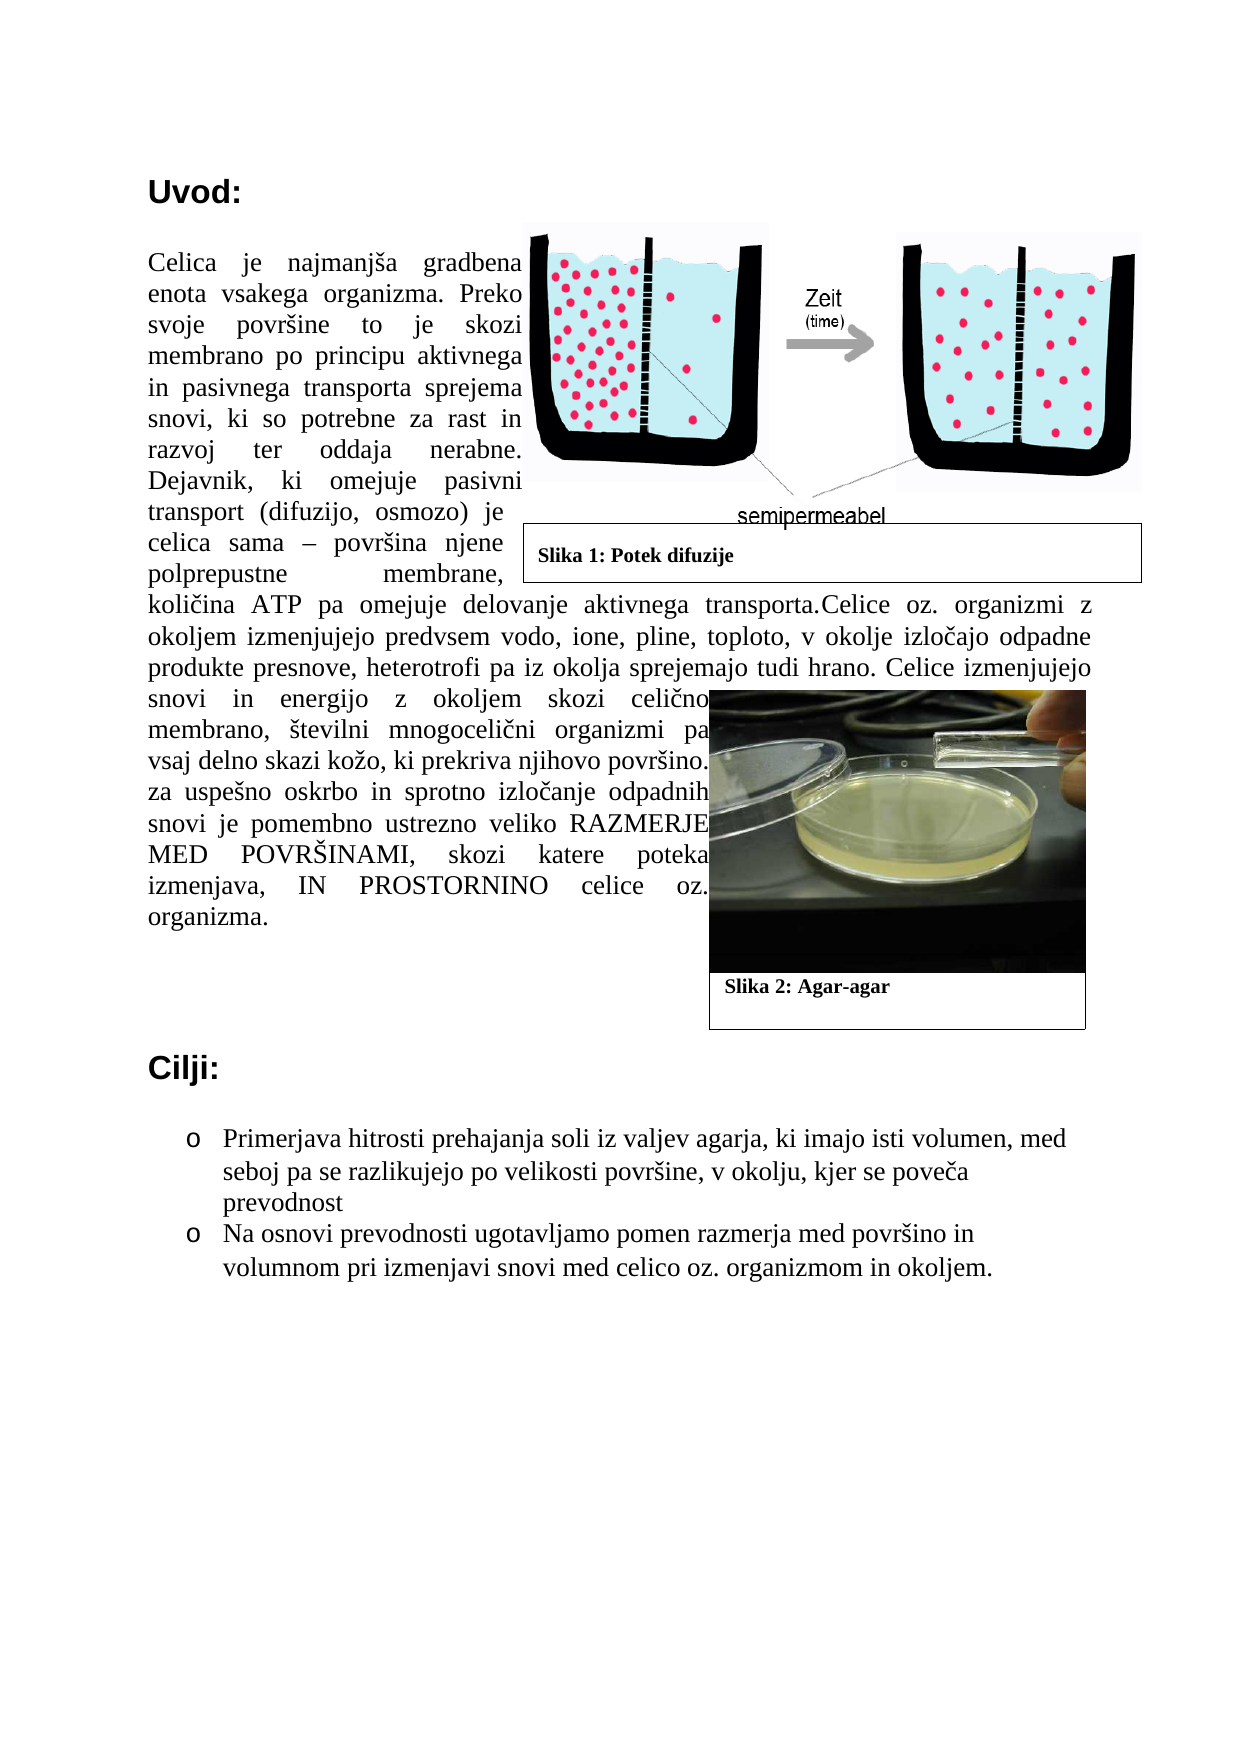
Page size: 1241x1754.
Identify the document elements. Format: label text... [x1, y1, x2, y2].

picture [524, 524, 1141, 538]
picture [522, 222, 1142, 523]
text Slika 1: Potek difuzije [538, 543, 1126, 567]
picture [709, 690, 1086, 954]
text Celica je najmanjša gradbena enota vsakega organizma. Preko svoje površine to je skozi membrano po principu aktivnega in pasivnega transporta sprejema snovi, ki so potrebne za rast in razvoj ter oddaja nerabne. Dejavnik, ki omejuje pasivni transport (difuzijo, osmozo) je celica sama – površina njene polprepustne membrane, količina ATP pa omejuje delovanje aktivnega transporta.Celice oz. organizmi z okoljem izmenjujejo predvsem vodo, ione, pline, toploto, v okolje izločajo odpadne produkte presnove, heterotrofi pa iz okolja sprejemajo tudi hrano. Celice izmenjujejo snovi in energijo z okoljem skozi celično membrano, številni mnogocelični organizmi pa vsaj delno skazi kožo, ki prekriva njihovo površino. za uspešno oskrbo in sprotno izločanje odpadnih snovi je pomembno ustrezno veliko RAZMERJE MED POVRŠINAMI, skozi katere poteka izmenjava, IN PROSTORNINO celice oz. organizma. [148, 246, 1093, 931]
list Primerjava hitrosti prehajanja soli iz valjev agarja, ki imajo isti volumen, med seboj pa se razlikujejo po velikosti površine, v okolju, kjer se poveča prevodnost [185, 1122, 1093, 1218]
picture [710, 955, 1085, 973]
text Slika 2: Agar-agar [724, 974, 1070, 998]
subtitle Uvod: [148, 173, 1093, 211]
subtitle Cilji: [148, 1048, 1093, 1087]
list Na osnovi prevodnosti ugotavljamo pomen razmerja med površino in volumnom pri izmenjavi snovi med celico oz. organizmom in okoljem. [185, 1218, 1093, 1282]
